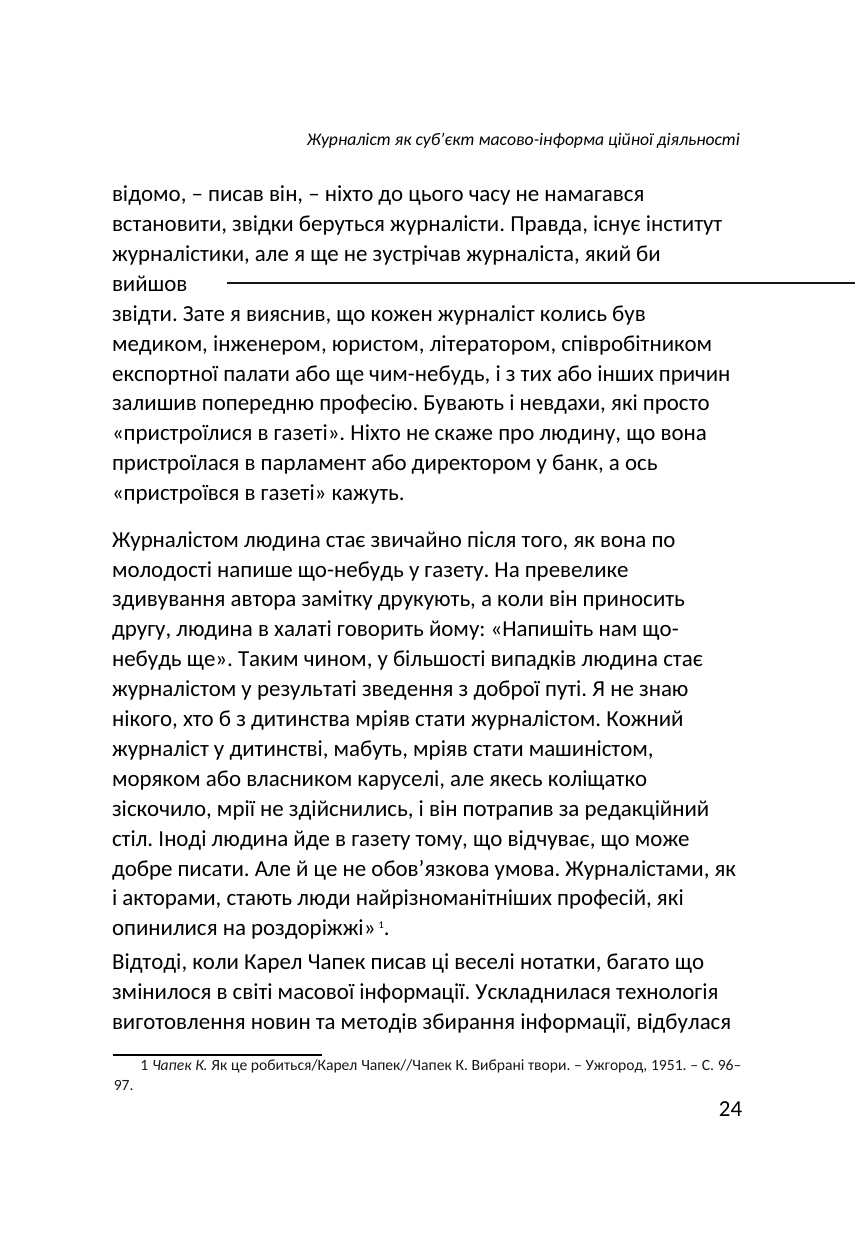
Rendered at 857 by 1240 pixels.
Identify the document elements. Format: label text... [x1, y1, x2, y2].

text Відтоді, коли Карел Чапек писав ці веселі нотатки, багато що змінилося в світі масової інформації. Ускладнилася технологія виготовлення новин та методів збирання інформації, відбулася [112, 947, 738, 1035]
text Журналістом людина стає звичайно після того, як вона по молодості напише що-небудь у газету. На превелике здивування автора замітку друкують, а коли він приносить другу, людина в халаті говорить йому: «Напишіть нам що-небудь ще». Таким чином, у більшості випадків людина стає журналістом у результаті зведення з доброї путі. Я не знаю нікого, хто б з дитинства мріяв стати журналістом. Кожний журналіст у дитинстві, мабуть, мріяв стати машиністом, моряком або власником каруселі, але якесь коліщатко зіскочило, мрії не здійснились, і він потрапив за редакційний стіл. Іноді людина йде в газету тому, що відчуває, що може добре писати. Але й це не обов’язкова умова. Журналістами, як і акторами, стають люди найрізноманітніших професій, які опинилися на роздоріжжі» . [112, 525, 738, 941]
text відомо, – писав він, – ніхто до цього часу не намагався встановити, звідки беруться журналісти. Правда, існує інститут журналістики, але я ще не зустрічав журналіста, який би вийшов звідти. Зате я вияснив, що кожен журналіст колись був медиком, інженером, юристом, літератором, співробітником експортної палати або ще чим-небудь, і з тих або інших причин залишив попередню професію. Бувають і невдахи, які просто «пристроїлися в газеті». Ніхто не скаже про людину, що вона пристроїлася в парламент або директором у банк, а ось «пристроївся в газеті» кажуть. [112, 179, 738, 506]
text Чапек К. Як це робиться/Карел Чапек//Чапек К. Вибрані твори. – Ужгород, 1951. – С. 96–97. [113, 1055, 742, 1094]
